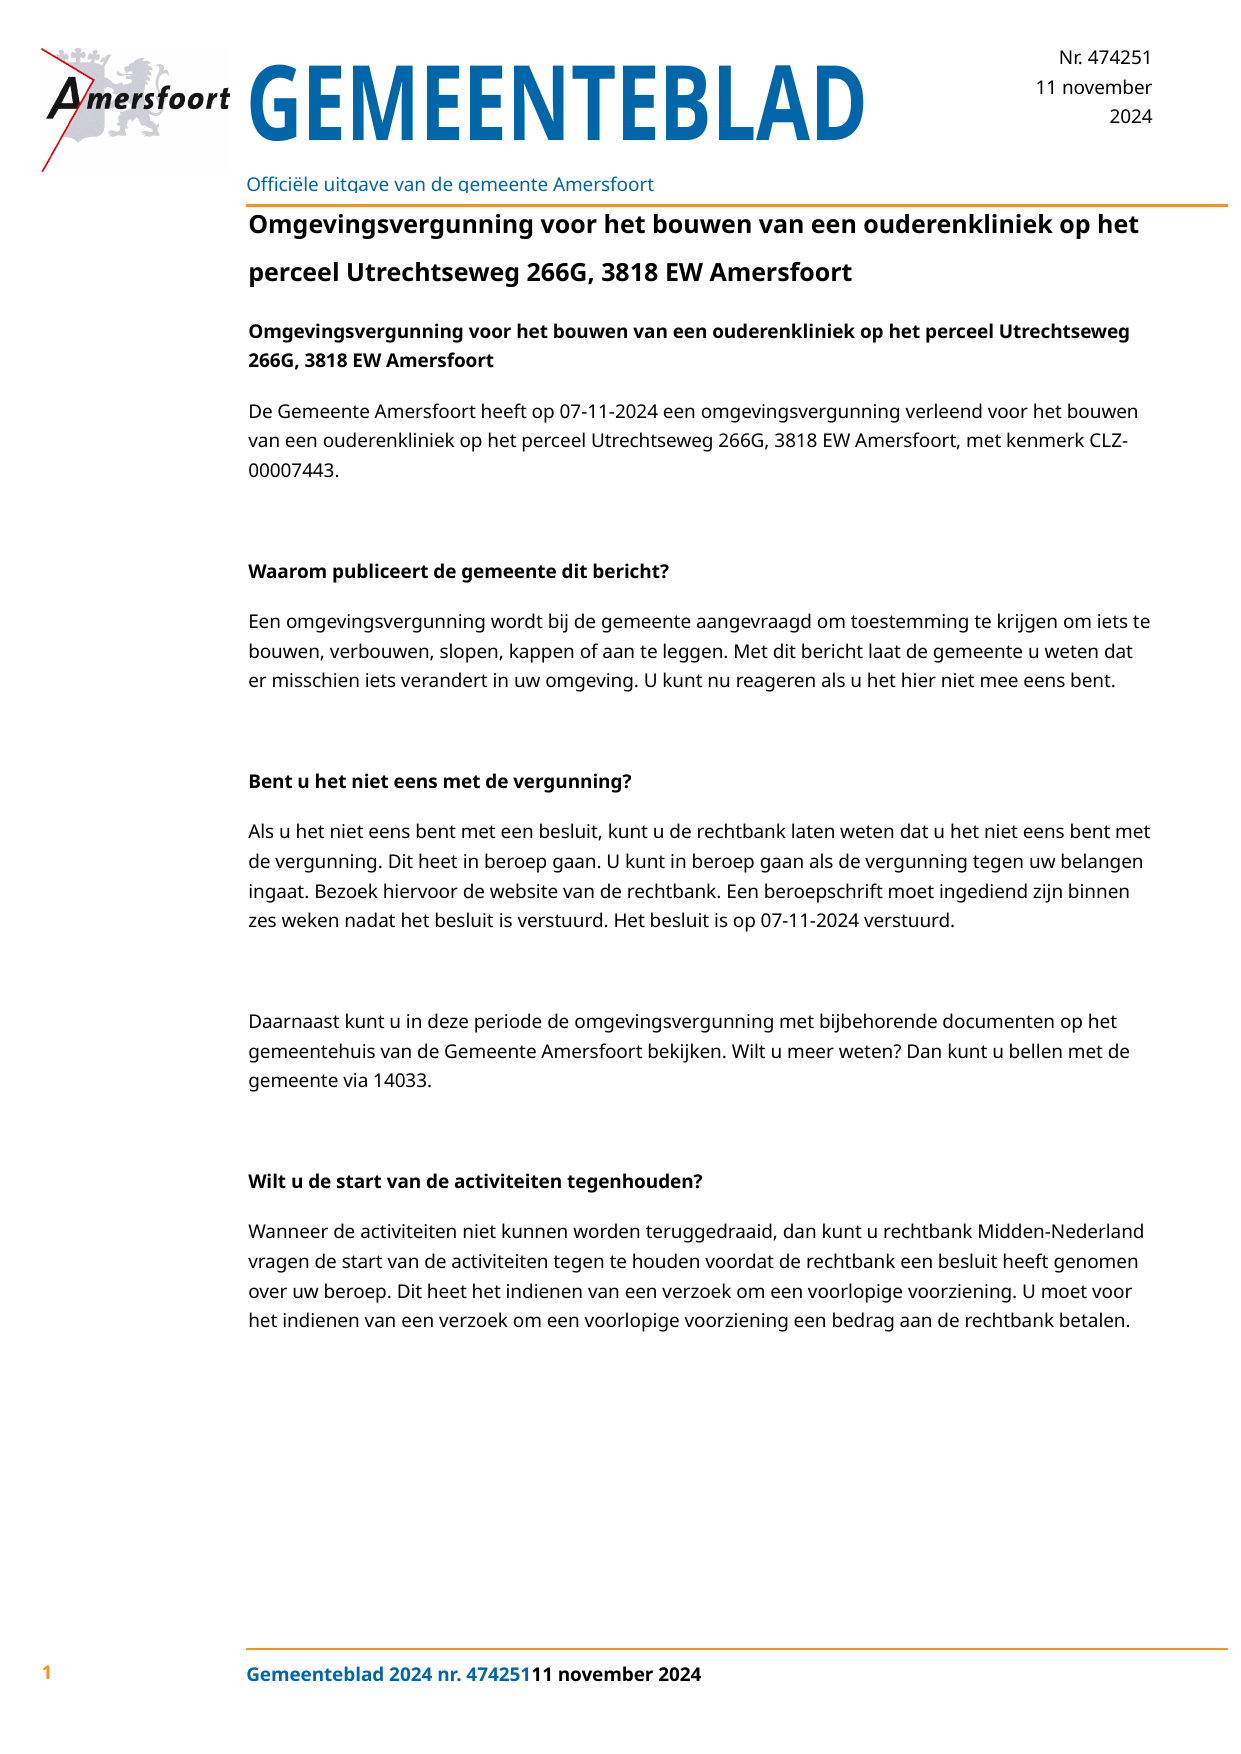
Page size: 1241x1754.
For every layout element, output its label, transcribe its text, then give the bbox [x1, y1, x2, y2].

text Wanneer de activiteiten niet kunnen worden teruggedraaid, dan kunt u rechtbank Midden-Nederland vragen de start van de activiteiten tegen te houden voordat de rechtbank een besluit heeft genomen over uw beroep. Dit heet het indienen van een verzoek om een voorlopige voorziening. U moet voor het indienen van een verzoek om een voorlopige voorziening een bedrag aan de rechtbank betalen. [248, 1219, 1152, 1333]
text Daarnaast kunt u in deze periode de omgevingsvergunning met bijbehorende documenten op het gemeentehuis van de Gemeente Amersfoort bekijken. Wilt u meer weten? Dan kunt u bellen met de gemeente via 14033. [248, 1008, 1152, 1093]
text Een omgevingsvergunning wordt bij de gemeente aangevraagd om toestemming te krijgen om iets te bouwen, verbouwen, slopen, kappen of aan te leggen. Met dit bericht laat de gemeente u weten dat er misschien iets verandert in uw omgeving. U kunt nu reageren als u het hier niet mee eens bent. [248, 608, 1152, 693]
text Bent u het niet eens met de vergunning? [248, 768, 1152, 794]
text Omgevingsvergunning voor het bouwen van een ouderenkliniek op het perceel Utrechtseweg 266G, 3818 EW Amersfoort [248, 318, 1152, 373]
text Als u het niet eens bent met een besluit, kunt u de rechtbank laten weten dat u het niet eens bent met de vergunning. Dit heet in beroep gaan. U kunt in beroep gaan als de vergunning tegen uw belangen ingaat. Bezoek hiervoor de website van de rechtbank. Een beroepschrift moet ingediend zijn binnen zes weken nadat het besluit is verstuurd. Het besluit is op 07-11-2024 verstuurd. [248, 819, 1152, 933]
picture [41, 47, 231, 172]
text De Gemeente Amersfoort heeft op 07-11-2024 een omgevingsvergunning verleend voor het bouwen van een ouderenkliniek op het perceel Utrechtseweg 266G, 3818 EW Amersfoort, met kenmerk CLZ-00007443. [248, 398, 1152, 483]
text Omgevingsvergunning voor het bouwen van een ouderenkliniek op het perceel Utrechtseweg 266G, 3818 EW Amersfoort [248, 207, 1152, 288]
text Wilt u de start van de activiteiten tegenhouden? [248, 1168, 1152, 1194]
text Waarom publiceert de gemeente dit bericht? [248, 558, 1152, 584]
